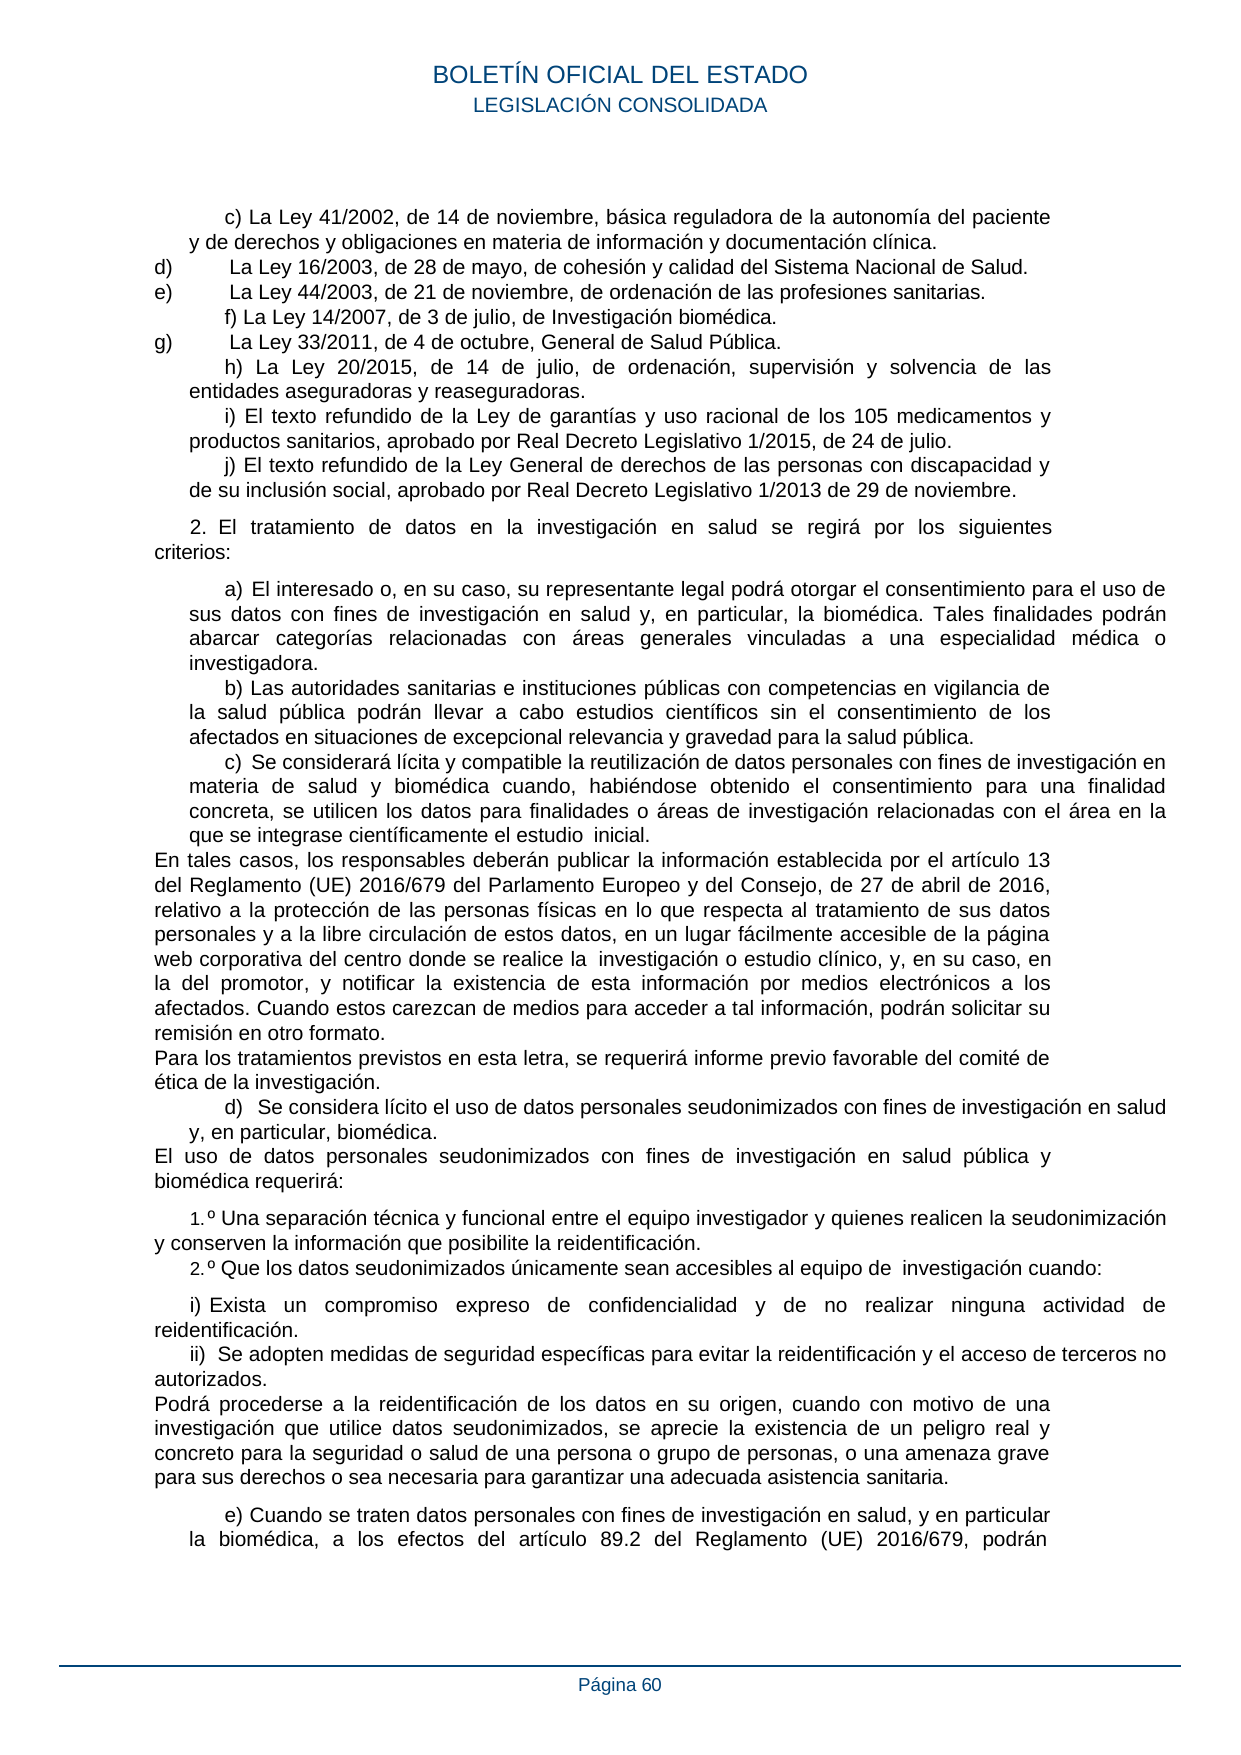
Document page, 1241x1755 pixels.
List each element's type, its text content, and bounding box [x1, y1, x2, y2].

list La Ley 44/2003, de 21 de noviembre, de ordenación de las profesiones sanitarias. [154, 279, 1168, 303]
list La Ley 33/2011, de 4 de octubre, General de Salud Pública. [154, 329, 1168, 353]
list º Que los datos seudonimizados únicamente sean accesibles al equipo de investigación cuando: [154, 1256, 1168, 1279]
list La Ley 20/2015, de 14 de julio, de ordenación, supervisión y solvencia de las entidades aseguradoras y reaseguradoras. [189, 354, 1052, 403]
list La Ley 41/2002, de 14 de noviembre, básica reguladora de la autonomía del paciente y de derechos y obligaciones en materia de información y documentación clínica. [189, 205, 1052, 254]
list El tratamiento de datos en la investigación en salud se regirá por los siguientes criterios: [154, 515, 1052, 563]
list Se considerará lícita y compatible la reutilización de datos personales con fines de investigación en materia de salud y biomédica cuando, habiéndose obtenido el consentimiento para una finalidad concreta, se utilicen los datos para finalidades o áreas de investigación relacionadas con el área en la que se integrase científicamente el estudio inicial. [189, 749, 1168, 847]
list La Ley 16/2003, de 28 de mayo, de cohesión y calidad del Sistema Nacional de Salud. [154, 254, 1168, 278]
list La Ley 14/2007, de 3 de julio, de Investigación biomédica. [224, 304, 1168, 328]
text Podrá procederse a la reidentificación de los datos en su origen, cuando con motivo de una investigación que utilice datos seudonimizados, se aprecie la existencia de un peligro real y concreto para la seguridad o salud de una persona o grupo de personas, o una amenaza grave para sus derechos o sea necesaria para garantizar una adecuada asistencia sanitaria. [154, 1391, 1052, 1489]
list º Una separación técnica y funcional entre el equipo investigador y quienes realicen la seudonimización y conserven la información que posibilite la reidentificación. [154, 1206, 1168, 1255]
list El interesado o, en su caso, su representante legal podrá otorgar el consentimiento para el uso de sus datos con fines de investigación en salud y, en particular, la biomédica. Tales finalidades podrán abarcar categorías relacionadas con áreas generales vinculadas a una especialidad médica o investigadora. [189, 577, 1168, 674]
list Se considera lícito el uso de datos personales seudonimizados con fines de investigación en salud y, en particular, biomédica. [189, 1095, 1168, 1143]
list Cuando se traten datos personales con fines de investigación en salud, y en particular la biomédica, a los efectos del artículo 89.2 del Reglamento (UE) 2016/679, podrán [189, 1503, 1052, 1551]
list Se adopten medidas de seguridad específicas para evitar la reidentificación y el acceso de terceros no autorizados. [154, 1342, 1168, 1391]
text Para los tratamientos previstos en esta letra, se requerirá informe previo favorable del comité de ética de la investigación. [154, 1046, 1052, 1094]
list El texto refundido de la Ley General de derechos de las personas con discapacidad y de su inclusión social, aprobado por Real Decreto Legislativo 1/2013 de 29 de noviembre. [189, 453, 1052, 502]
text En tales casos, los responsables deberán publicar la información establecida por el artículo 13 del Reglamento (UE) 2016/679 del Parlamento Europeo y del Consejo, de 27 de abril de 2016, relativo a la protección de las personas físicas en lo que respecta al tratamiento de sus datos personales y a la libre circulación de estos datos, en un lugar fácilmente accesible de la página web corporativa del centro donde se realice la investigación o estudio clínico, y, en su caso, en la del promotor, y notificar la existencia de esta información por medios electrónicos a los afectados. Cuando estos carezcan de medios para acceder a tal información, podrán solicitar su remisión en otro formato. [154, 848, 1052, 1044]
list Las autoridades sanitarias e instituciones públicas con competencias en vigilancia de la salud pública podrán llevar a cabo estudios científicos sin el consentimiento de los afectados en situaciones de excepcional relevancia y gravedad para la salud pública. [189, 676, 1052, 749]
list El texto refundido de la Ley de garantías y uso racional de los 105 medicamentos y productos sanitarios, aprobado por Real Decreto Legislativo 1/2015, de 24 de julio. [189, 404, 1052, 452]
list Exista un compromiso expreso de confidencialidad y de no realizar ninguna actividad de reidentificación. [154, 1293, 1168, 1341]
text El uso de datos personales seudonimizados con fines de investigación en salud pública y biomédica requerirá: [154, 1144, 1052, 1193]
